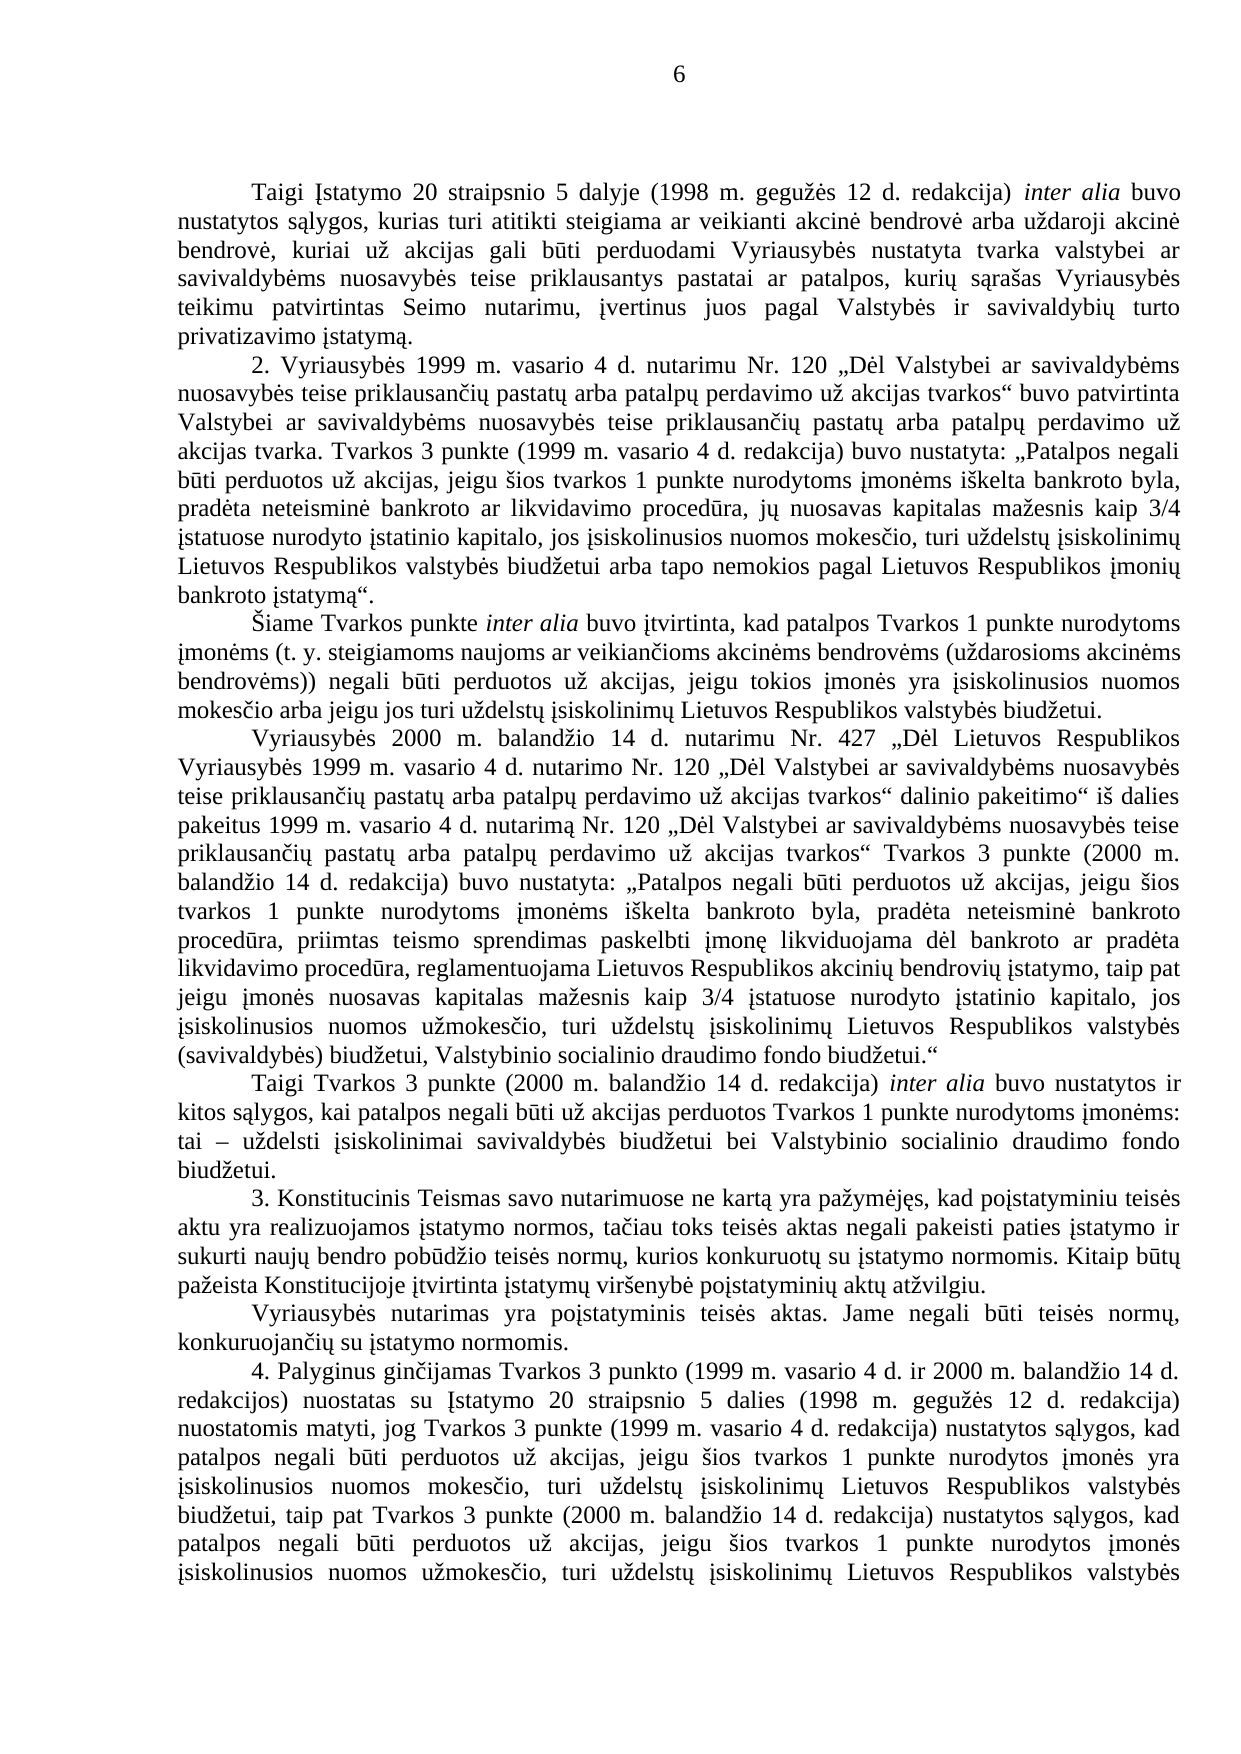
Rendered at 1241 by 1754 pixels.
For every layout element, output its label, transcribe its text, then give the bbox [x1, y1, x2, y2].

text 4. Palyginus ginčijamas Tvarkos 3 punkto (1999 m. vasario 4 d. ir 2000 m. balandžio 14 d. redakcijos) nuostatas su Įstatymo 20 straipsnio 5 dalies (1998 m. gegužės 12 d. redakcija) nuostatomis matyti, jog Tvarkos 3 punkte (1999 m. vasario 4 d. redakcija) nustatytos sąlygos, kad patalpos negali būti perduotos už akcijas, jeigu šios tvarkos 1 punkte nurodytos įmonės yra įsiskolinusios nuomos mokesčio, turi uždelstų įsiskolinimų Lietuvos Respublikos valstybės biudžetui, taip pat Tvarkos 3 punkte (2000 m. balandžio 14 d. redakcija) nustatytos sąlygos, kad patalpos negali būti perduotos už akcijas, jeigu šios tvarkos 1 punkte nurodytos įmonės įsiskolinusios nuomos užmokesčio, turi uždelstų įsiskolinimų Lietuvos Respublikos valstybės [177, 1356, 1181, 1586]
text 2. Vyriausybės 1999 m. vasario 4 d. nutarimu Nr. 120 „Dėl Valstybei ar savivaldybėms nuosavybės teise priklausančių pastatų arba patalpų perdavimo už akcijas tvarkos“ buvo patvirtinta Valstybei ar savivaldybėms nuosavybės teise priklausančių pastatų arba patalpų perdavimo už akcijas tvarka. Tvarkos 3 punkte (1999 m. vasario 4 d. redakcija) buvo nustatyta: „Patalpos negali būti perduotos už akcijas, jeigu šios tvarkos 1 punkte nurodytoms įmonėms iškelta bankroto byla, pradėta neteisminė bankroto ar likvidavimo procedūra, jų nuosavas kapitalas mažesnis kaip 3/4 įstatuose nurodyto įstatinio kapitalo, jos įsiskolinusios nuomos mokesčio, turi uždelstų įsiskolinimų Lietuvos Respublikos valstybės biudžetui arba tapo nemokios pagal Lietuvos Respublikos įmonių bankroto įstatymą“. [177, 350, 1181, 608]
text Vyriausybės 2000 m. balandžio 14 d. nutarimu Nr. 427 „Dėl Lietuvos Respublikos Vyriausybės 1999 m. vasario 4 d. nutarimo Nr. 120 „Dėl Valstybei ar savivaldybėms nuosavybės teise priklausančių pastatų arba patalpų perdavimo už akcijas tvarkos“ dalinio pakeitimo“ iš dalies pakeitus 1999 m. vasario 4 d. nutarimą Nr. 120 „Dėl Valstybei ar savivaldybėms nuosavybės teise priklausančių pastatų arba patalpų perdavimo už akcijas tvarkos“ Tvarkos 3 punkte (2000 m. balandžio 14 d. redakcija) buvo nustatyta: „Patalpos negali būti perduotos už akcijas, jeigu šios tvarkos 1 punkte nurodytoms įmonėms iškelta bankroto byla, pradėta neteisminė bankroto procedūra, priimtas teismo sprendimas paskelbti įmonę likviduojama dėl bankroto ar pradėta likvidavimo procedūra, reglamentuojama Lietuvos Respublikos akcinių bendrovių įstatymo, taip pat jeigu įmonės nuosavas kapitalas mažesnis kaip 3/4 įstatuose nurodyto įstatinio kapitalo, jos įsiskolinusios nuomos užmokesčio, turi uždelstų įsiskolinimų Lietuvos Respublikos valstybės (savivaldybės) biudžetui, Valstybinio socialinio draudimo fondo biudžetui.“ [177, 723, 1181, 1068]
text 3. Konstitucinis Teismas savo nutarimuose ne kartą yra pažymėjęs, kad poįstatyminiu teisės aktu yra realizuojamos įstatymo normos, tačiau toks teisės aktas negali pakeisti paties įstatymo ir sukurti naujų bendro pobūdžio teisės normų, kurios konkuruotų su įstatymo normomis. Kitaip būtų pažeista Konstitucijoje įtvirtinta įstatymų viršenybė poįstatyminių aktų atžvilgiu. [177, 1183, 1181, 1298]
text Vyriausybės nutarimas yra poįstatyminis teisės aktas. Jame negali būti teisės normų, konkuruojančių su įstatymo normomis. [177, 1298, 1181, 1356]
text Taigi Įstatymo 20 straipsnio 5 dalyje (1998 m. gegužės 12 d. redakcija) inter alia buvo nustatytos sąlygos, kurias turi atitikti steigiama ar veikianti akcinė bendrovė arba uždaroji akcinė bendrovė, kuriai už akcijas gali būti perduodami Vyriausybės nustatyta tvarka valstybei ar savivaldybėms nuosavybės teise priklausantys pastatai ar patalpos, kurių sąrašas Vyriausybės teikimu patvirtintas Seimo nutarimu, įvertinus juos pagal Valstybės ir savivaldybių turto privatizavimo įstatymą. [177, 177, 1181, 350]
text Taigi Tvarkos 3 punkte (2000 m. balandžio 14 d. redakcija) inter alia buvo nustatytos ir kitos sąlygos, kai patalpos negali būti už akcijas perduotos Tvarkos 1 punkte nurodytoms įmonėms: tai – uždelsti įsiskolinimai savivaldybės biudžetui bei Valstybinio socialinio draudimo fondo biudžetui. [177, 1068, 1181, 1183]
text Šiame Tvarkos punkte inter alia buvo įtvirtinta, kad patalpos Tvarkos 1 punkte nurodytoms įmonėms (t. y. steigiamoms naujoms ar veikiančioms akcinėms bendrovėms (uždarosioms akcinėms bendrovėms)) negali būti perduotos už akcijas, jeigu tokios įmonės yra įsiskolinusios nuomos mokesčio arba jeigu jos turi uždelstų įsiskolinimų Lietuvos Respublikos valstybės biudžetui. [177, 608, 1181, 723]
